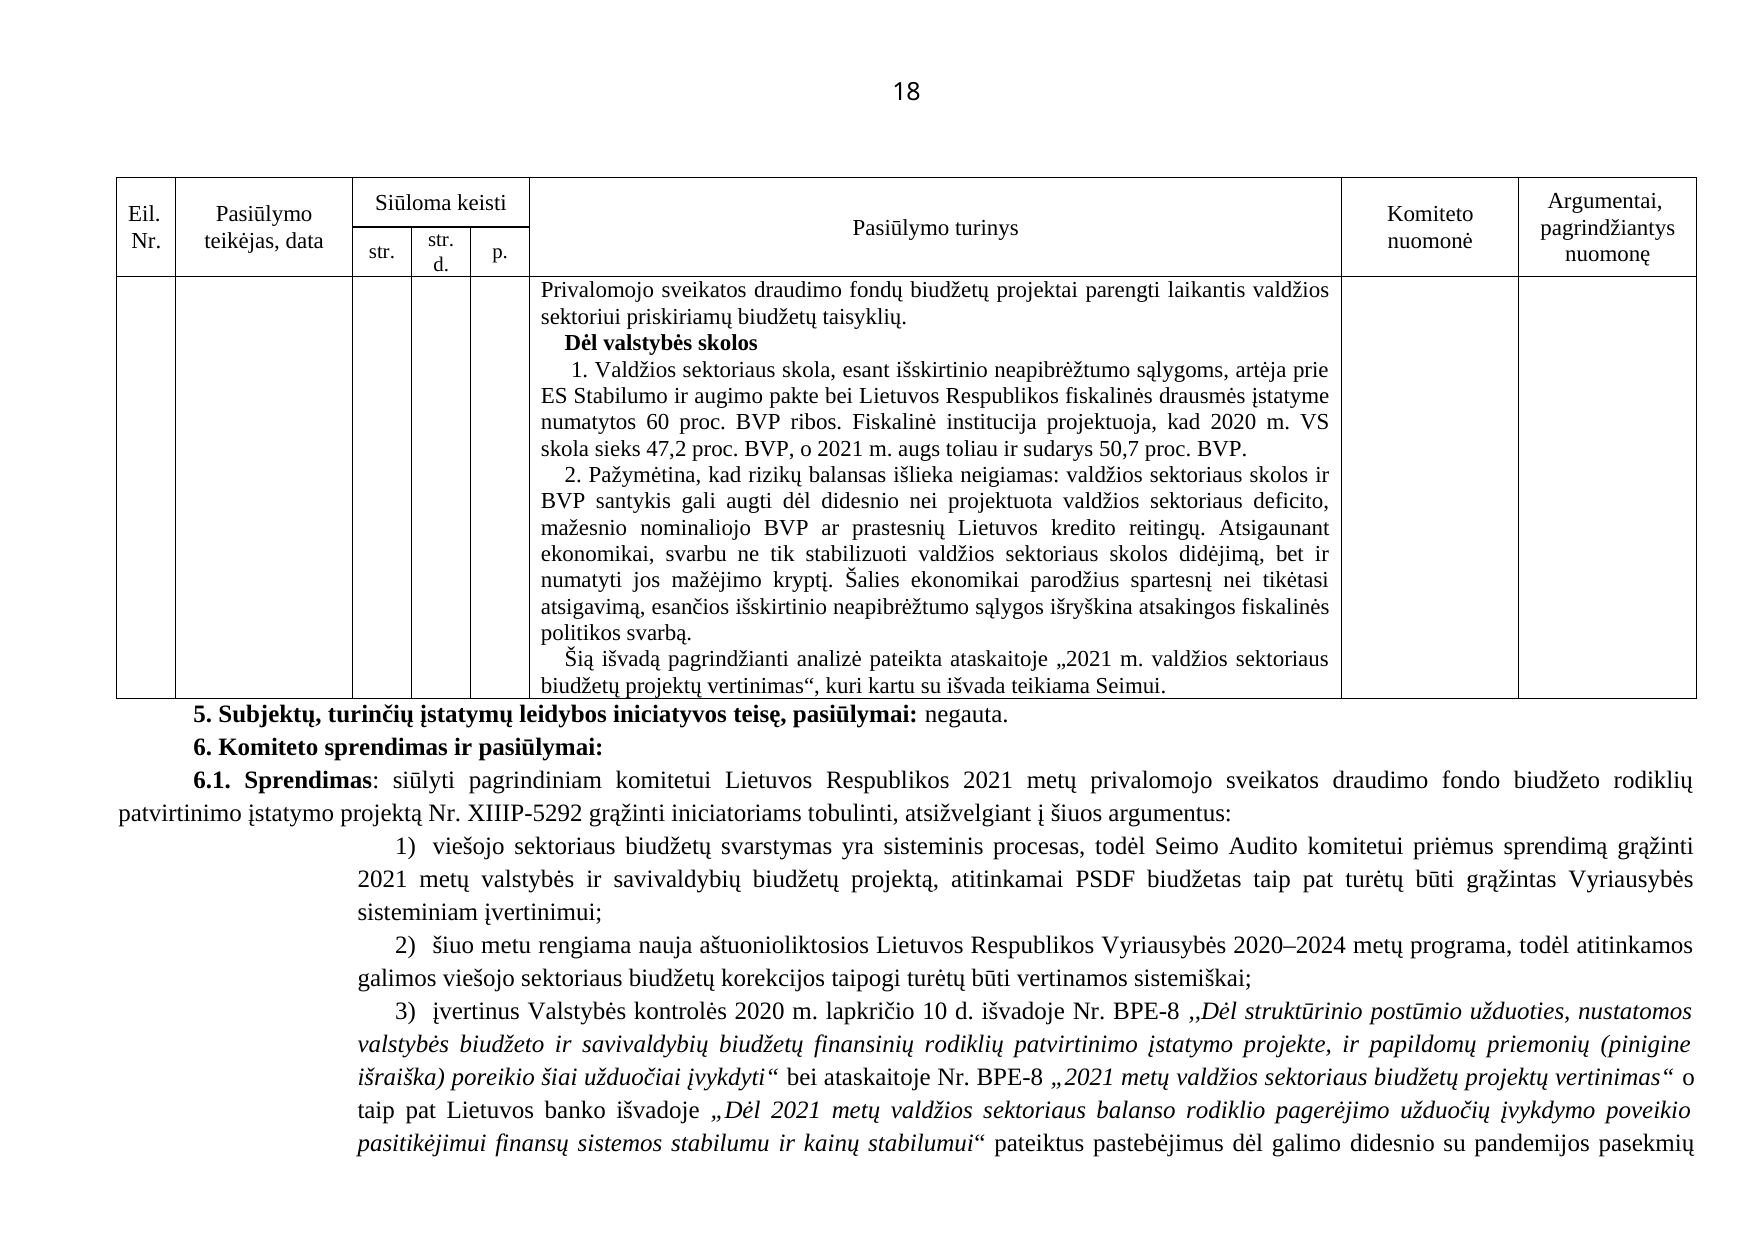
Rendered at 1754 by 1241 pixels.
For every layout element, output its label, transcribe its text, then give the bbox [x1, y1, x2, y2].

table_cell [117, 277, 175, 698]
table_cell [353, 277, 411, 698]
table_header Argumentai, pagrindžiantys nuomonę [1519, 178, 1696, 276]
table_header Eil. Nr. [117, 178, 175, 276]
table_header Pasiūlymo turinys [530, 178, 1341, 276]
table_cell p. [471, 228, 529, 276]
list viešojo sektoriaus biudžetų svarstymas yra sisteminis procesas, todėl Seimo Audito komitetui priėmus sprendimą grąžinti 2021 metų valstybės ir savivaldybių biudžetų projektą, atitinkamai PSDF biudžetas taip pat turėtų būti grąžintas Vyriausybės sisteminiam įvertinimui; [320, 831, 1695, 926]
text 6.1. Sprendimas: siūlyti pagrindiniam komitetui Lietuvos Respublikos 2021 metų privalomojo sveikatos draudimo fondo biudžeto rodiklių patvirtinimo įstatymo projektą Nr. XIIIP-5292 grąžinti iniciatoriams tobulinti, atsižvelgiant į šiuos argumentus: [118, 765, 1695, 827]
table_cell [176, 277, 352, 698]
table_header Pasiūlymo teikėjas, data [176, 178, 352, 276]
table_cell [412, 277, 470, 698]
list įvertinus Valstybės kontrolės 2020 m. lapkričio 10 d. išvadoje Nr. BPE-8 ,,Dėl struktūrinio postūmio užduoties, nustatomos valstybės biudžeto ir savivaldybių biudžetų finansinių rodiklių patvirtinimo įstatymo projekte, ir papildomų priemonių (pinigine išraiška) poreikio šiai užduočiai įvykdyti“ bei ataskaitoje Nr. BPE-8 „2021 metų valdžios sektoriaus biudžetų projektų vertinimas“ o taip pat Lietuvos banko išvadoje „Dėl 2021 metų valdžios sektoriaus balanso rodiklio pagerėjimo užduočių įvykdymo poveikio pasitikėjimui finansų sistemos stabilumu ir kainų stabilumui“ pateiktus pastebėjimus dėl galimo didesnio su pandemijos pasekmių [320, 996, 1695, 1157]
table_cell str. d. [412, 228, 470, 276]
table_header Komiteto nuomonė [1342, 178, 1518, 276]
table_cell [1342, 277, 1518, 698]
table_cell [1519, 277, 1696, 698]
table_cell Privalomojo sveikatos draudimo fondų biudžetų projektai parengti laikantis valdžios sektoriui priskiriamų biudžetų taisyklių. Dėl valstybės skolos 1. Valdžios sektoriaus skola, esant išskirtinio neapibrėžtumo sąlygoms, artėja prie ES Stabilumo ir augimo pakte bei Lietuvos Respublikos fiskalinės drausmės įstatyme numatytos 60 proc. BVP ribos. Fiskalinė institucija projektuoja, kad 2020 m. VS skola sieks 47,2 proc. BVP, o 2021 m. augs toliau ir sudarys 50,7 proc. BVP. 2. Pažymėtina, kad rizikų balansas išlieka neigiamas: valdžios sektoriaus skolos ir BVP santykis gali augti dėl didesnio nei projektuota valdžios sektoriaus deficito, mažesnio nominaliojo BVP ar prastesnių Lietuvos kredito reitingų. Atsigaunant ekonomikai, svarbu ne tik stabilizuoti valdžios sektoriaus skolos didėjimą, bet ir numatyti jos mažėjimo kryptį. Šalies ekonomikai parodžius spartesnį nei tikėtasi atsigavimą, esančios išskirtinio neapibrėžtumo sąlygos išryškina atsakingos fiskalinės politikos svarbą. Šią išvadą pagrindžianti analizė pateikta ataskaitoje „2021 m. valdžios sektoriaus biudžetų projektų vertinimas“, kuri kartu su išvada teikiama Seimui. [530, 277, 1341, 698]
table_header Siūloma keisti [353, 178, 529, 226]
table_cell str. [353, 228, 411, 276]
list šiuo metu rengiama nauja aštuonioliktosios Lietuvos Respublikos Vyriausybės 2020–2024 metų programa, todėl atitinkamos galimos viešojo sektoriaus biudžetų korekcijos taipogi turėtų būti vertinamos sistemiškai; [320, 930, 1695, 992]
text 6. Komiteto sprendimas ir pasiūlymai: [118, 732, 1695, 761]
table_cell [471, 277, 529, 698]
text 5. Subjektų, turinčių įstatymų leidybos iniciatyvos teisę, pasiūlymai: negauta. [118, 699, 1695, 728]
